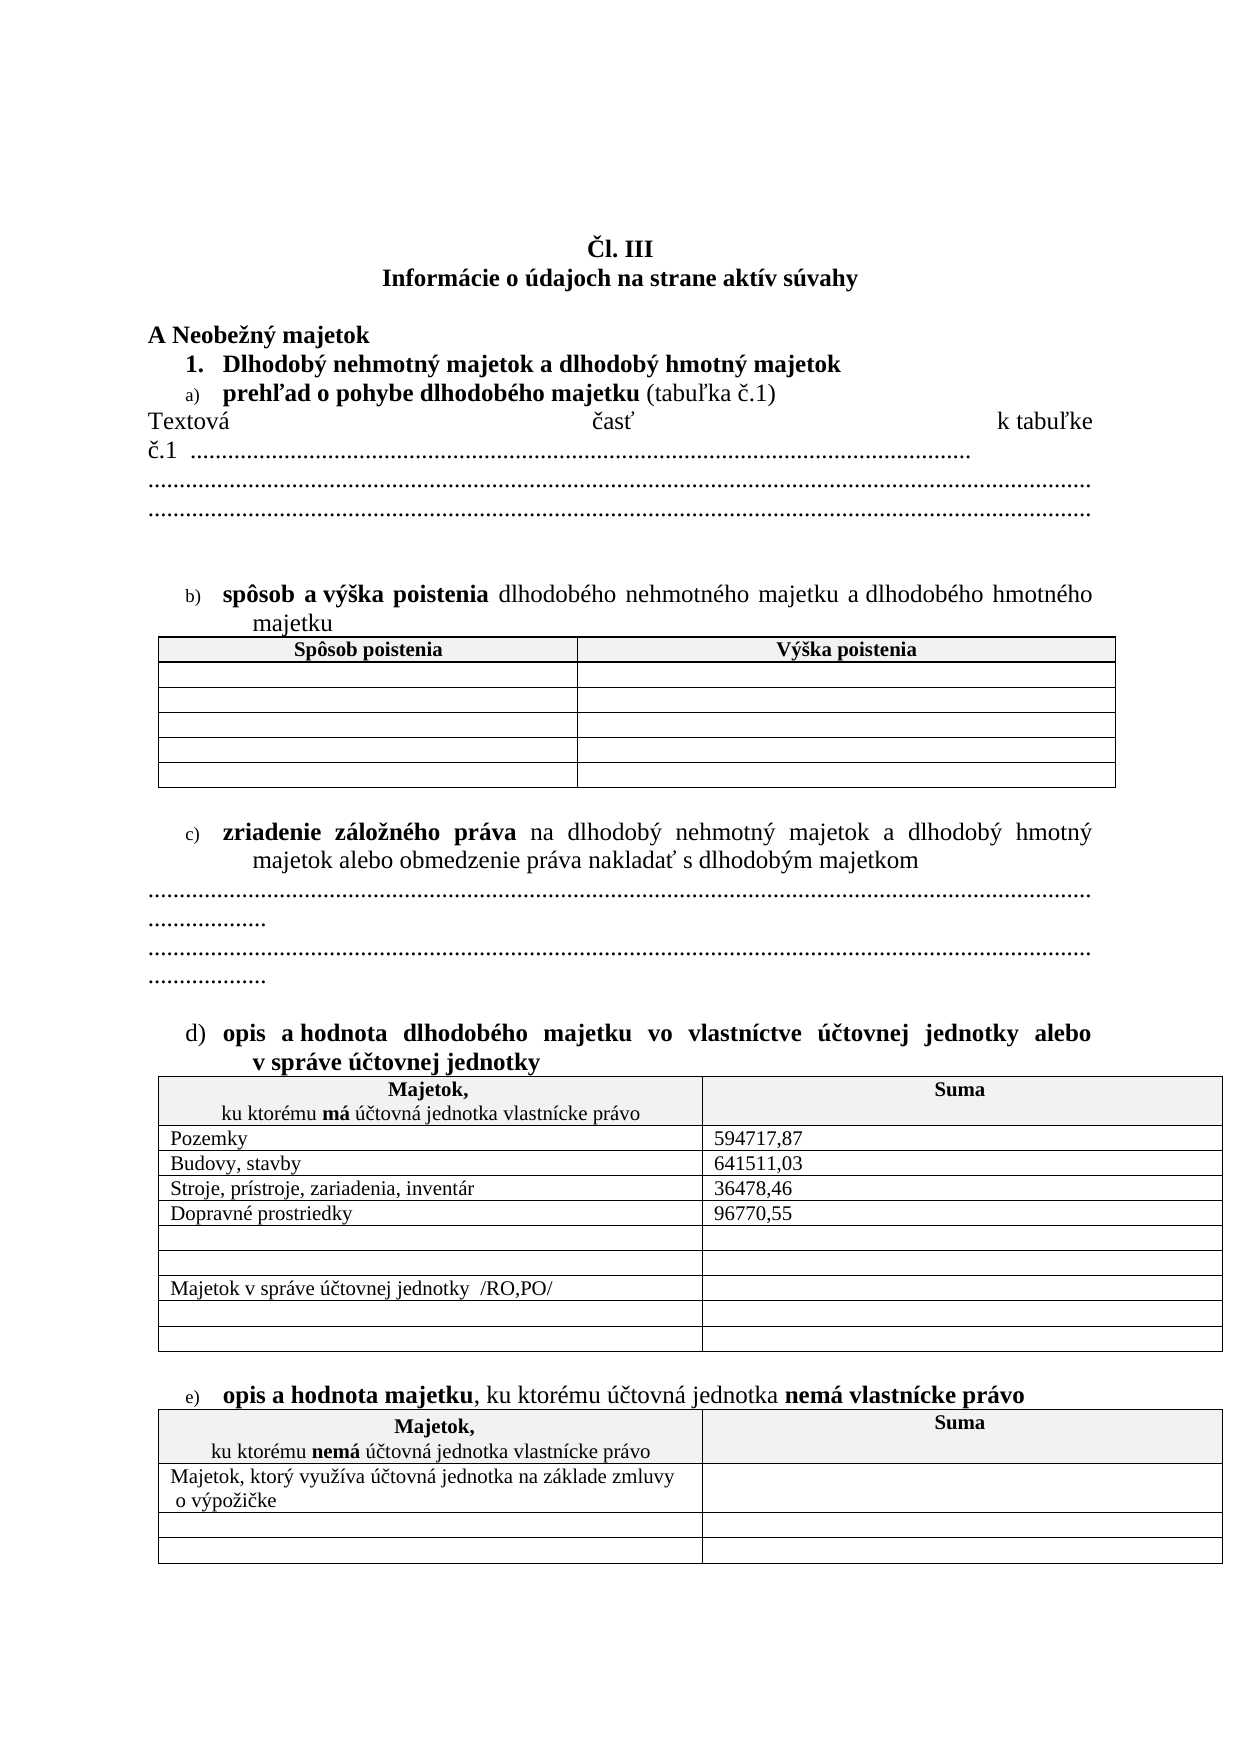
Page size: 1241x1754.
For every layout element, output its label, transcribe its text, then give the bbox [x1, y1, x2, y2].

table_cell [703, 1251, 1222, 1275]
text Informácie o údajoch na strane aktív súvahy [148, 263, 1093, 291]
table_cell [159, 1327, 702, 1351]
text ....................................................................................................................................................... [148, 464, 1093, 493]
table_header Majetok, ku ktorému nemá účtovná jednotka vlastnícke právo [159, 1410, 702, 1463]
table_cell 36478,46 [703, 1176, 1222, 1200]
table_cell Majetok, ktorý využíva účtovná jednotka na základe zmluvy o výpožičke [159, 1464, 702, 1512]
list prehľad o pohybe dlhodobého majetku (tabuľka č.1) [185, 378, 1093, 406]
table_cell 641511,03 [703, 1151, 1222, 1175]
table_cell [703, 1464, 1222, 1512]
table_cell [159, 663, 577, 687]
table_cell Majetok v správe účtovnej jednotky /RO,PO/ [159, 1276, 702, 1300]
table_cell Dopravné prostriedky [159, 1201, 702, 1225]
list opis a hodnota majetku, ku ktorému účtovná jednotka nemá vlastnícke právo [185, 1380, 1093, 1409]
text A Neobežný majetok [148, 320, 1093, 349]
list opis a hodnota dlhodobého majetku vo vlastníctve účtovnej jednotky alebo v správe účtovnej jednotky [185, 1018, 1093, 1076]
table_cell [703, 1538, 1222, 1562]
table_cell 96770,55 [703, 1201, 1222, 1225]
table_header Spôsob poistenia [159, 638, 577, 661]
table_cell [159, 1538, 702, 1562]
table_cell 594717,87 [703, 1126, 1222, 1150]
table_cell [703, 1301, 1222, 1326]
text .......................................................................................................................................................................... [148, 932, 1093, 989]
table_header Suma [703, 1077, 1222, 1125]
table_cell Pozemky [159, 1126, 702, 1150]
list zriadenie záložného práva na dlhodobý nehmotný majetok a dlhodobý hmotný majetok alebo obmedzenie práva nakladať s dlhodobým majetkom [185, 817, 1093, 874]
table_cell Stroje, prístroje, zariadenia, inventár [159, 1176, 702, 1200]
list Dlhodobý nehmotný majetok a dlhodobý hmotný majetok [185, 349, 1093, 378]
table_cell [578, 763, 1115, 787]
table_cell [159, 713, 577, 737]
table_cell [159, 1226, 702, 1250]
table_cell [578, 688, 1115, 712]
text ....................................................................................................................................................... [148, 493, 1093, 521]
table_header Výška poistenia [578, 638, 1115, 661]
text Čl. III [148, 234, 1093, 263]
table_cell [159, 1251, 702, 1275]
table_cell [159, 688, 577, 712]
table_cell [578, 738, 1115, 762]
table_cell [159, 738, 577, 762]
table_cell [578, 713, 1115, 737]
text .......................................................................................................................................................................... [148, 874, 1093, 932]
table_cell [703, 1513, 1222, 1537]
table_cell [578, 663, 1115, 687]
table_cell [159, 1301, 702, 1326]
table_cell Budovy, stavby [159, 1151, 702, 1175]
table_cell [703, 1276, 1222, 1300]
table_cell [703, 1226, 1222, 1250]
table_header Suma [703, 1410, 1222, 1463]
table_cell [703, 1327, 1222, 1351]
text Textová časť k tabuľke č.1 ............................................................................................................................. [148, 406, 1093, 464]
table_cell [159, 763, 577, 787]
table_cell [159, 1513, 702, 1537]
table_header Majetok, ku ktorému má účtovná jednotka vlastnícke právo [159, 1077, 702, 1125]
list spôsob a výška poistenia dlhodobého nehmotného majetku a dlhodobého hmotného majetku [185, 579, 1093, 636]
